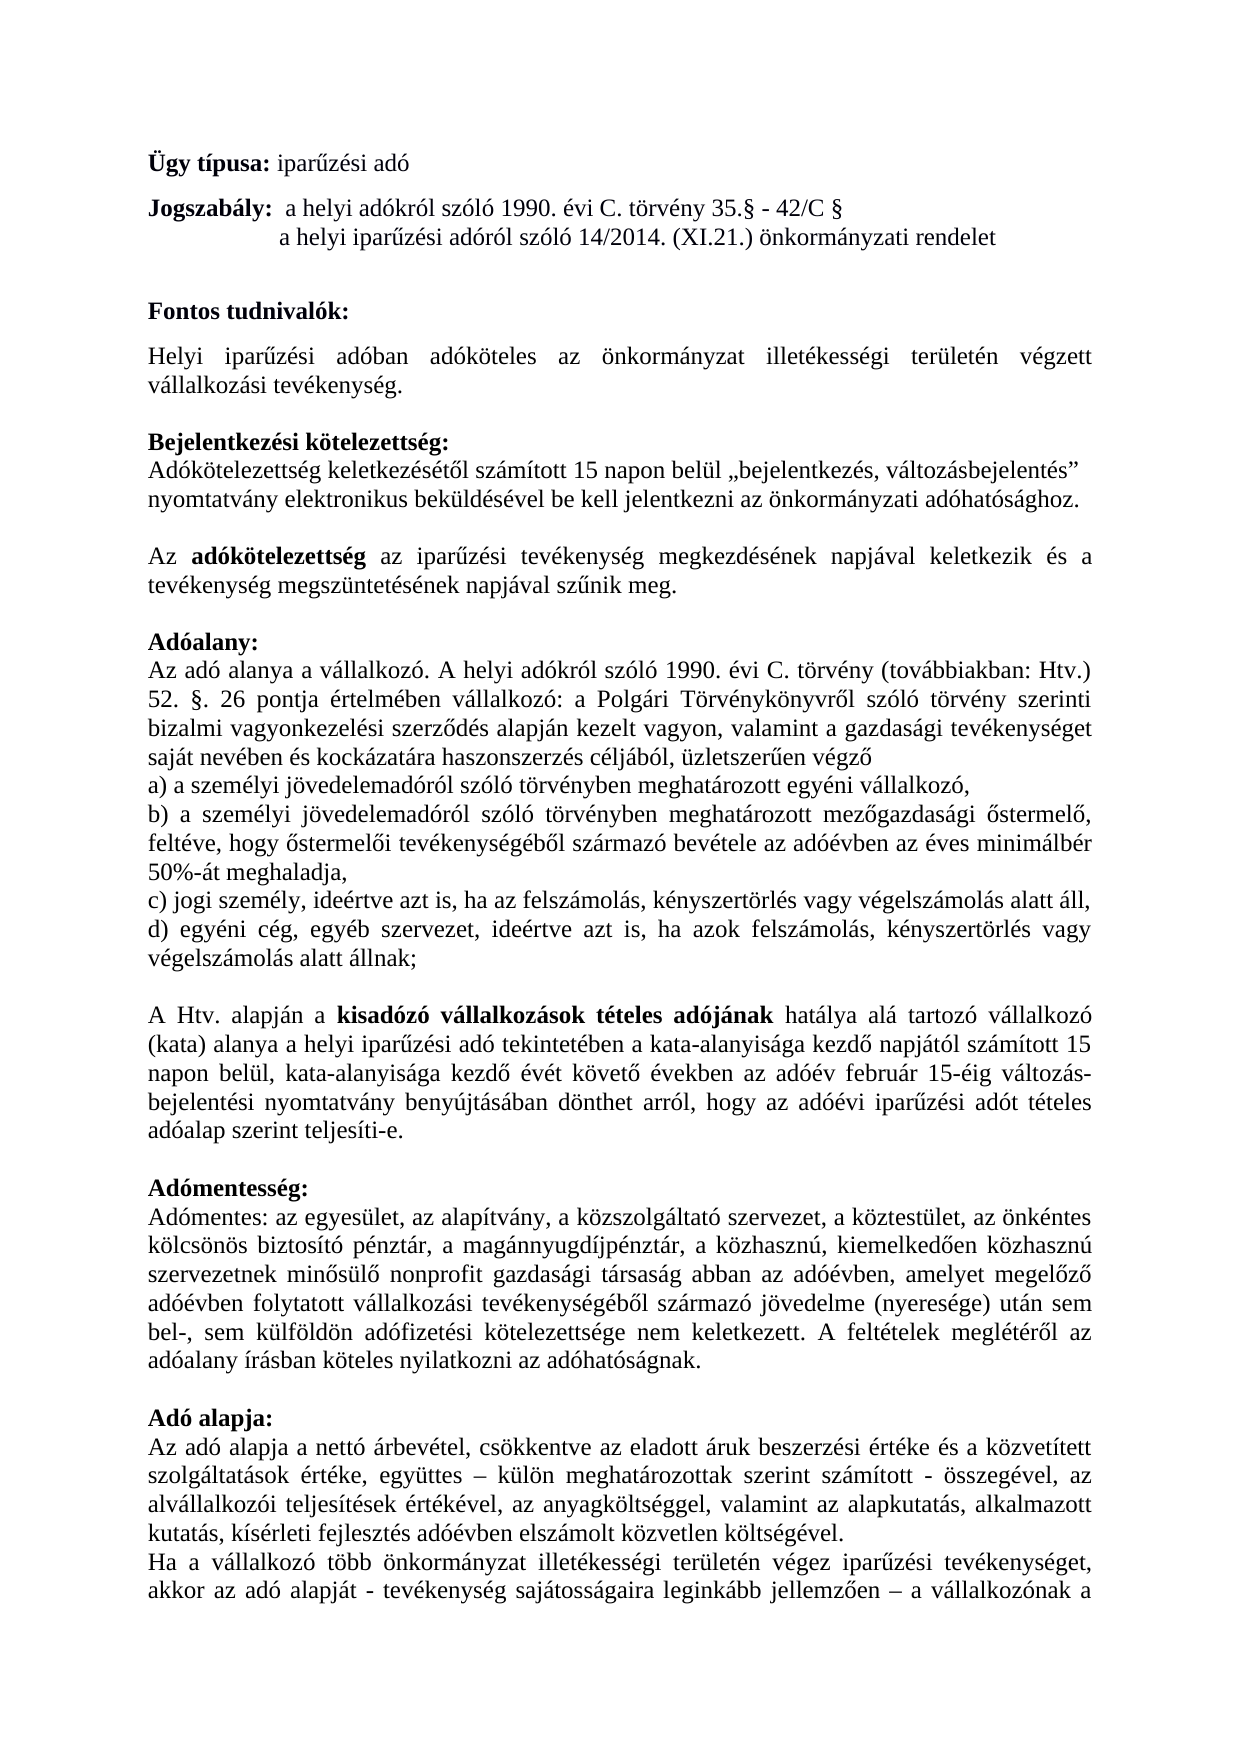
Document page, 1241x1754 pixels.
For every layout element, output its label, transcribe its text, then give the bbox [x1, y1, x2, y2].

text Adókötelezettség keletkezésétől számított 15 napon belül „bejelentkezés, változásbejelentés” nyomtatvány elektronikus beküldésével be kell jelentkezni az önkormányzati adóhatósághoz. [148, 456, 1093, 513]
text Fontos tudnivalók: [148, 296, 1093, 325]
text A Htv. alapján a kisadózó vállalkozások tételes adójának hatálya alá tartozó vállalkozó (kata) alanya a helyi iparűzési adó tekintetében a kata-alanyisága kezdő napjától számított 15 napon belül, kata-alanyisága kezdő évét követő években az adóév február 15-éig változás-bejelentési nyomtatvány benyújtásában dönthet arról, hogy az adóévi iparűzési adót tételes adóalap szerint teljesíti-e. [148, 1000, 1093, 1144]
text a) a személyi jövedelemadóról szóló törvényben meghatározott egyéni vállalkozó, [148, 770, 1093, 799]
text Bejelentkezési kötelezettség: [148, 427, 1093, 456]
text Adómentes: az egyesület, az alapítvány, a közszolgáltató szervezet, a köztestület, az önkéntes kölcsönös biztosító pénztár, a magánnyugdíjpénztár, a közhasznú, kiemelkedően közhasznú szervezetnek minősülő nonprofit gazdasági társaság abban az adóévben, amelyet megelőző adóévben folytatott vállalkozási tevékenységéből származó jövedelme (nyeresége) után sem bel-, sem külföldön adófizetési kötelezettsége nem keletkezett. A feltételek meglétéről az adóalany írásban köteles nyilatkozni az adóhatóságnak. [148, 1202, 1093, 1374]
text Adóalany: [148, 627, 1093, 655]
text Az adó alapja a nettó árbevétel, csökkentve az eladott áruk beszerzési értéke és a közvetített szolgáltatások értéke, együttes – külön meghatározottak szerint számított - összegével, az alvállalkozói teljesítések értékével, az anyagköltséggel, valamint az alapkutatás, alkalmazott kutatás, kísérleti fejlesztés adóévben elszámolt közvetlen költségével. [148, 1432, 1093, 1547]
text Adómentesség: [148, 1173, 1093, 1202]
text Adó alapja: [148, 1403, 1093, 1432]
text b) a személyi jövedelemadóról szóló törvényben meghatározott mezőgazdasági őstermelő, feltéve, hogy őstermelői tevékenységéből származó bevétele az adóévben az éves minimálbér 50%-át meghaladja, [148, 799, 1093, 885]
text Az adókötelezettség az iparűzési tevékenység megkezdésének napjával keletkezik és a tevékenység megszüntetésének napjával szűnik meg. [148, 541, 1093, 599]
text c) jogi személy, ideértve azt is, ha az felszámolás, kényszertörlés vagy végelszámolás alatt áll, [148, 885, 1093, 914]
text Az adó alanya a vállalkozó. A helyi adókról szóló 1990. évi C. törvény (továbbiakban: Htv.) 52. §. 26 pontja értelmében vállalkozó: a Polgári Törvénykönyvről szóló törvény szerinti bizalmi vagyonkezelési szerződés alapján kezelt vagyon, valamint a gazdasági tevékenységet saját nevében és kockázatára haszonszerzés céljából, üzletszerűen végző [148, 655, 1093, 770]
text Ügy típusa: iparűzési adó [148, 148, 1093, 176]
text a helyi iparűzési adóról szóló 14/2014. (XI.21.) önkormányzati rendelet [279, 222, 1093, 251]
text Helyi iparűzési adóban adóköteles az önkormányzat illetékességi területén végzett vállalkozási tevékenység. [148, 341, 1093, 399]
text d) egyéni cég, egyéb szervezet, ideértve azt is, ha azok felszámolás, kényszertörlés vagy végelszámolás alatt állnak; [148, 914, 1093, 972]
text Jogszabály: a helyi adókról szóló 1990. évi C. törvény 35.§ - 42/C § [148, 193, 1093, 222]
text Ha a vállalkozó több önkormányzat illetékességi területén végez iparűzési tevékenységet, akkor az adó alapját - tevékenység sajátosságaira leginkább jellemzően – a vállalkozónak a [148, 1547, 1093, 1604]
